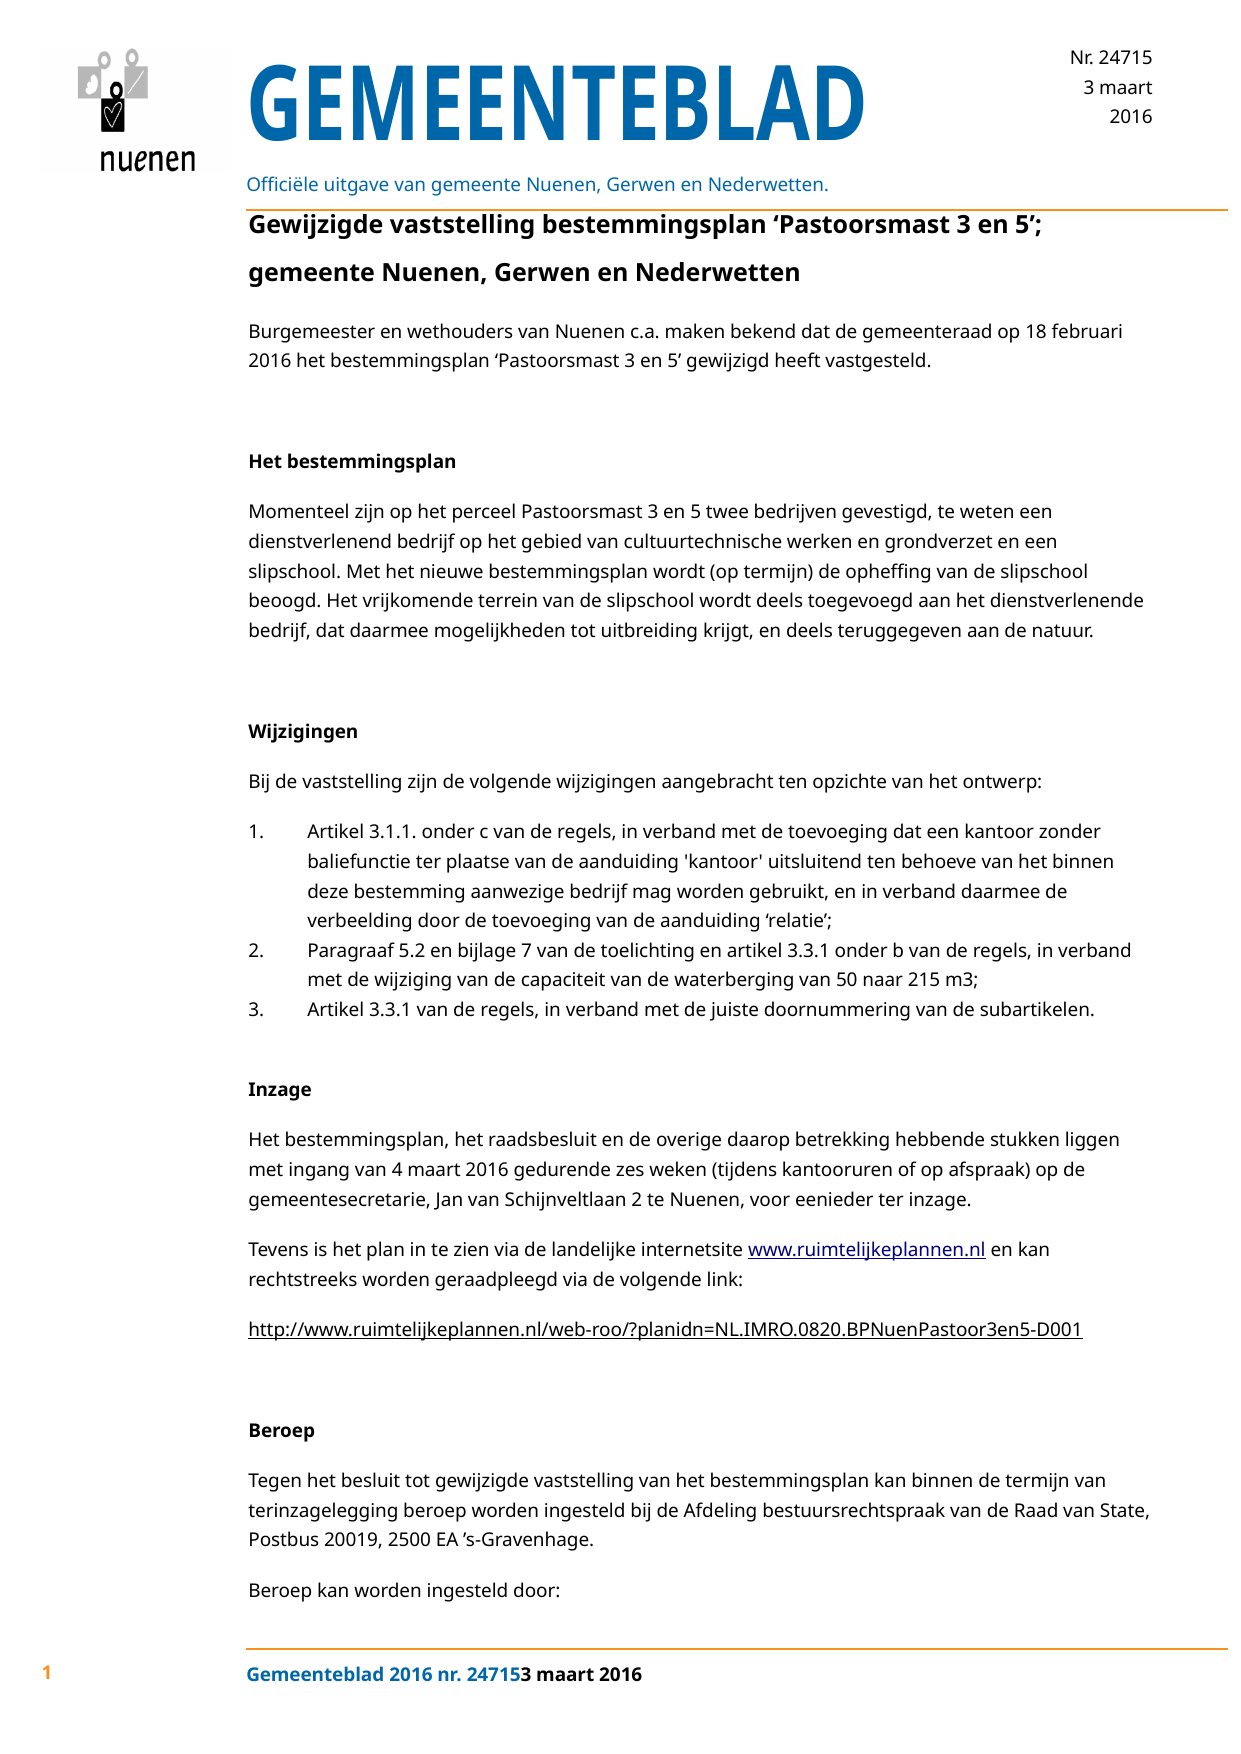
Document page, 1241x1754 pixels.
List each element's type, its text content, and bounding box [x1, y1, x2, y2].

list Artikel 3.3.1 van de regels, in verband met de juiste doornummering van de subartikelen. [248, 996, 1152, 1022]
text Het bestemmingsplan [248, 448, 1152, 474]
text Beroep [248, 1417, 1152, 1443]
list Paragraaf 5.2 en bijlage 7 van de toelichting en artikel 3.3.1 onder b van de regels, in verband met de wijziging van de capaciteit van de waterberging van 50 naar 215 m3; [248, 937, 1152, 992]
text Tegen het besluit tot gewijzigde vaststelling van het bestemmingsplan kan binnen de termijn van terinzagelegging beroep worden ingesteld bij de Afdeling bestuursrechtspraak van de Raad van State, Postbus 20019, 2500 EA ’s-Gravenhage. [248, 1467, 1152, 1552]
text Momenteel zijn op het perceel Pastoorsmast 3 en 5 twee bedrijven gevestigd, te weten een dienstverlenend bedrijf op het gebied van cultuurtechnische werken en grondverzet en een slipschool. Met het nieuwe bestemmingsplan wordt (op termijn) de opheffing van de slipschool beoogd. Het vrijkomende terrein van de slipschool wordt deels toegevoegd aan het dienstverlenende bedrijf, dat daarmee mogelijkheden tot uitbreiding krijgt, en deels teruggegeven aan de natuur. [248, 499, 1152, 643]
list Artikel 3.1.1. onder c van de regels, in verband met de toevoeging dat een kantoor zonder baliefunctie ter plaatse van de aanduiding 'kantoor' uitsluitend ten behoeve van het binnen deze bestemming aanwezige bedrijf mag worden gebruikt, en in verband daarmee de verbeelding door de toevoeging van de aanduiding ‘relatie’; [248, 819, 1152, 933]
text Tevens is het plan in te zien via de landelijke internetsite www.ruimtelijkeplannen.nl en kan rechtstreeks worden geraadpleegd via de volgende link: [248, 1236, 1152, 1292]
text Burgemeester en wethouders van Nuenen c.a. maken bekend dat de gemeenteraad op 18 februari 2016 het bestemmingsplan ‘Pastoorsmast 3 en 5’ gewijzigd heeft vastgesteld. [248, 318, 1152, 373]
text http://www.ruimtelijkeplannen.nl/web-roo/?planidn=NL.IMRO.0820.BPNuenPastoor3en5-D001 [248, 1316, 1152, 1342]
text Gewijzigde vaststelling bestemmingsplan ‘Pastoorsmast 3 en 5’; gemeente Nuenen, Gerwen en Nederwetten [248, 211, 1152, 288]
text Bij de vaststelling zijn de volgende wijzigingen aangebracht ten opzichte van het ontwerp: [248, 768, 1152, 794]
text Beroep kan worden ingesteld door: [248, 1577, 1152, 1603]
text Wijzigingen [248, 718, 1152, 744]
picture [41, 47, 231, 172]
text Inzage [248, 1076, 1152, 1102]
text Het bestemmingsplan, het raadsbesluit en de overige daarop betrekking hebbende stukken liggen met ingang van 4 maart 2016 gedurende zes weken (tijdens kantooruren of op afspraak) op de gemeentesecretarie, Jan van Schijnveltlaan 2 te Nuenen, voor eenieder ter inzage. [248, 1127, 1152, 1212]
